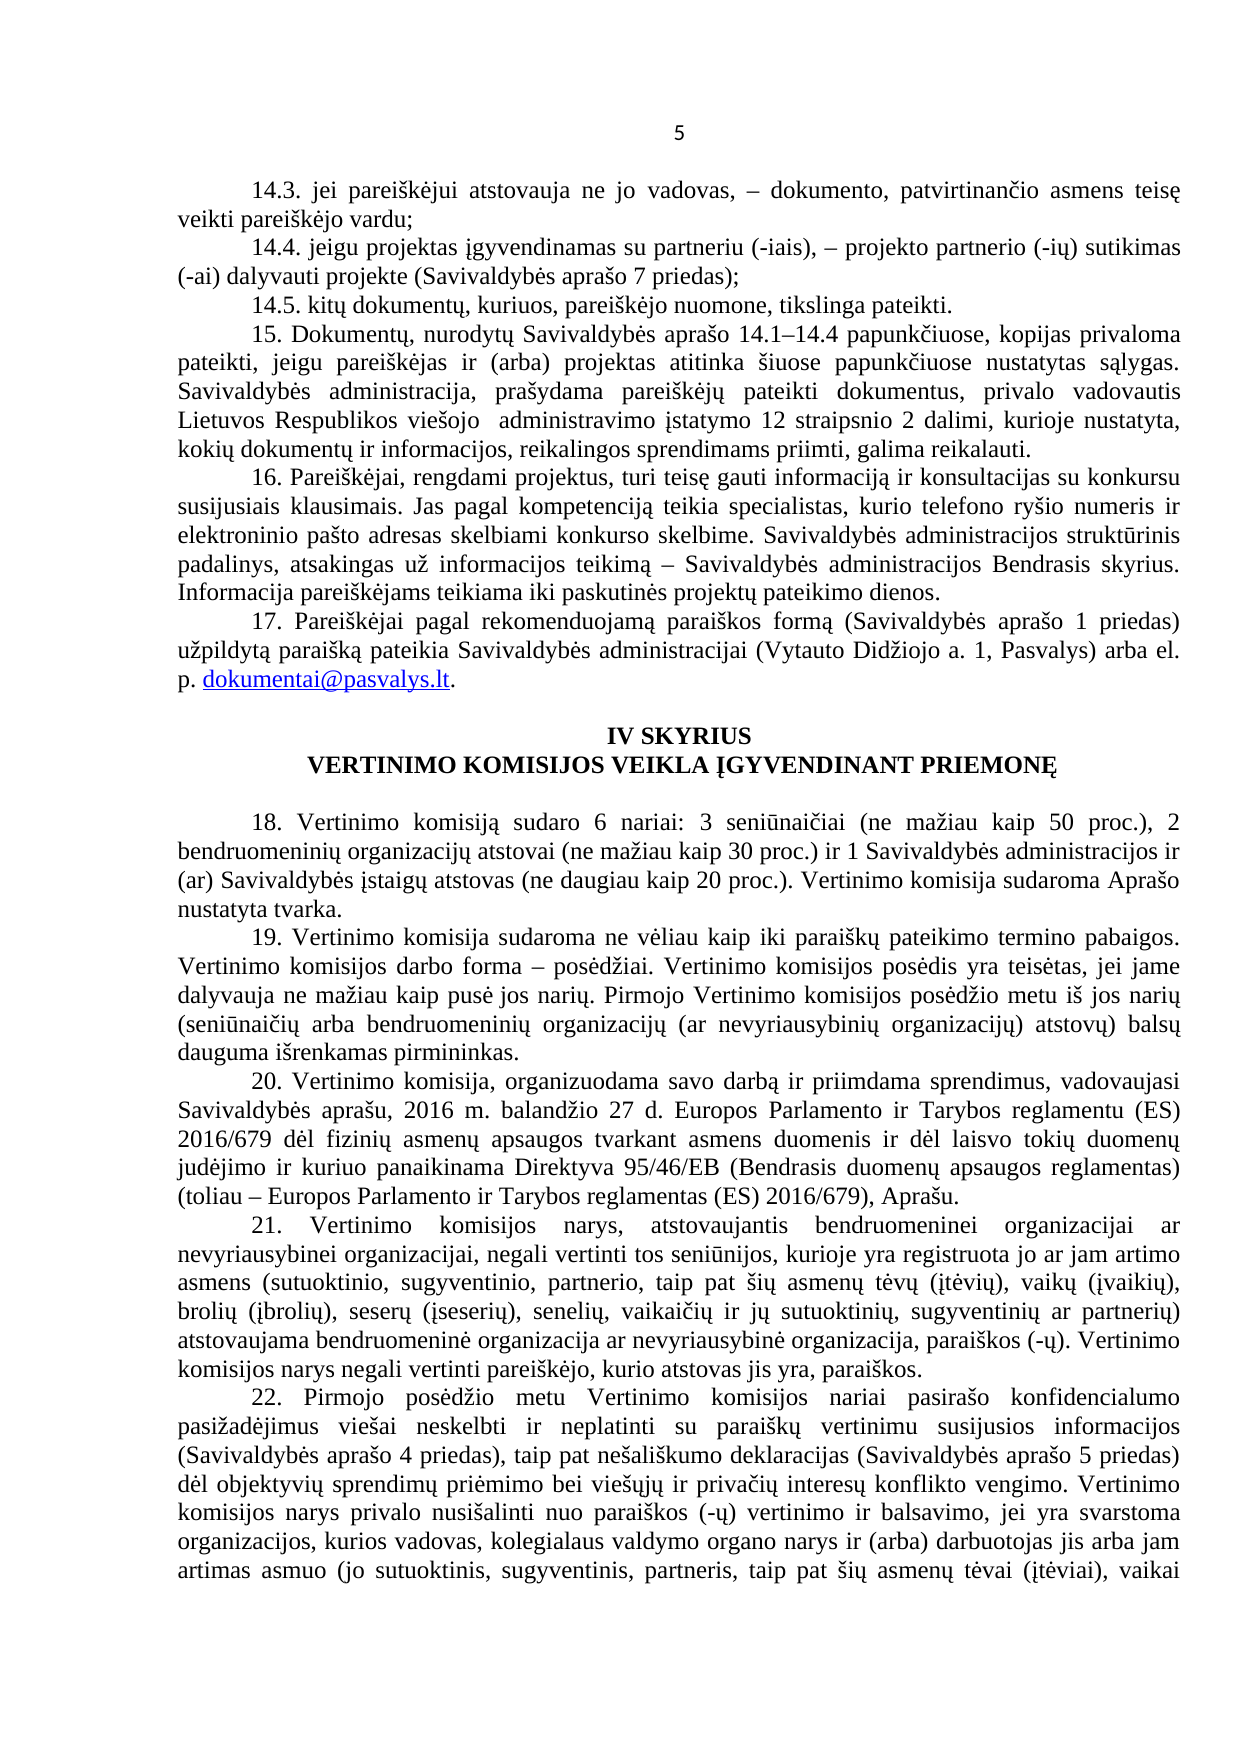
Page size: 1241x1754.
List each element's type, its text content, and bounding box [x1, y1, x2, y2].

text 21. Vertinimo komisijos narys, atstovaujantis bendruomeninei organizacijai ar nevyriausybinei organizacijai, negali vertinti tos seniūnijos, kurioje yra registruota jo ar jam artimo asmens (sutuoktinio, sugyventinio, partnerio, taip pat šių asmenų tėvų (įtėvių), vaikų (įvaikių), brolių (įbrolių), seserų (įseserių), senelių, vaikaičių ir jų sutuoktinių, sugyventinių ar partnerių) atstovaujama bendruomeninė organizacija ar nevyriausybinė organizacija, paraiškos (-ų). Vertinimo komisijos narys negali vertinti pareiškėjo, kurio atstovas jis yra, paraiškos. [177, 1210, 1181, 1382]
text 18. Vertinimo komisiją sudaro 6 nariai: 3 seniūnaičiai (ne mažiau kaip 50 proc.), 2 bendruomeninių organizacijų atstovai (ne mažiau kaip 30 proc.) ir 1 Savivaldybės administracijos ir (ar) Savivaldybės įstaigų atstovas (ne daugiau kaip 20 proc.). Vertinimo komisija sudaroma Aprašo nustatyta tvarka. [177, 807, 1181, 922]
text 14.4. jeigu projektas įgyvendinamas su partneriu (-iais), – projekto partnerio (-ių) sutikimas (-ai) dalyvauti projekte (Savivaldybės aprašo 7 priedas); [177, 232, 1181, 290]
text 19. Vertinimo komisija sudaroma ne vėliau kaip iki paraiškų pateikimo termino pabaigos. Vertinimo komisijos darbo forma – posėdžiai. Vertinimo komisijos posėdis yra teisėtas, jei jame dalyvauja ne mažiau kaip pusė jos narių. Pirmojo Vertinimo komisijos posėdžio metu iš jos narių (seniūnaičių arba bendruomeninių organizacijų (ar nevyriausybinių organizacijų) atstovų) balsų dauguma išrenkamas pirmininkas. [177, 922, 1181, 1066]
text VERTINIMO KOMISIJOS VEIKLA ĮGYVENDINANT PRIEMONĘ [177, 750, 1181, 779]
text 22. Pirmojo posėdžio metu Vertinimo komisijos nariai pasirašo konfidencialumo pasižadėjimus viešai neskelbti ir neplatinti su paraiškų vertinimu susijusios informacijos (Savivaldybės aprašo 4 priedas), taip pat nešališkumo deklaracijas (Savivaldybės aprašo 5 priedas) dėl objektyvių sprendimų priėmimo bei viešųjų ir privačių interesų konflikto vengimo. Vertinimo komisijos narys privalo nusišalinti nuo paraiškos (-ų) vertinimo ir balsavimo, jei yra svarstoma organizacijos, kurios vadovas, kolegialaus valdymo organo narys ir (arba) darbuotojas jis arba jam artimas asmuo (jo sutuoktinis, sugyventinis, partneris, taip pat šių asmenų tėvai (įtėviai), vaikai [177, 1382, 1181, 1584]
text 20. Vertinimo komisija, organizuodama savo darbą ir priimdama sprendimus, vadovaujasi Savivaldybės aprašu, 2016 m. balandžio 27 d. Europos Parlamento ir Tarybos reglamentu (ES) 2016/679 dėl fizinių asmenų apsaugos tvarkant asmens duomenis ir dėl laisvo tokių duomenų judėjimo ir kuriuo panaikinama Direktyva 95/46/EB (Bendrasis duomenų apsaugos reglamentas) (toliau – Europos Parlamento ir Tarybos reglamentas (ES) 2016/679), Aprašu. [177, 1066, 1181, 1210]
text 16. Pareiškėjai, rengdami projektus, turi teisę gauti informaciją ir konsultacijas su konkursu susijusiais klausimais. Jas pagal kompetenciją teikia specialistas, kurio telefono ryšio numeris ir elektroninio pašto adresas skelbiami konkurso skelbime. Savivaldybės administracijos struktūrinis padalinys, atsakingas už informacijos teikimą – Savivaldybės administracijos Bendrasis skyrius. Informacija pareiškėjams teikiama iki paskutinės projektų pateikimo dienos. [177, 462, 1181, 606]
text 14.3. jei pareiškėjui atstovauja ne jo vadovas, – dokumento, patvirtinančio asmens teisę veikti pareiškėjo vardu; [177, 175, 1181, 232]
text 14.5. kitų dokumentų, kuriuos, pareiškėjo nuomone, tikslinga pateikti. [177, 290, 1181, 319]
text IV SKYRIUS [177, 721, 1181, 750]
text 17. Pareiškėjai pagal rekomenduojamą paraiškos formą (Savivaldybės aprašo 1 priedas) užpildytą paraišką pateikia Savivaldybės administracijai (Vytauto Didžiojo a. 1, Pasvalys) arba el. p. dokumentai@pasvalys.lt. [177, 606, 1181, 692]
text 15. Dokumentų, nurodytų Savivaldybės aprašo 14.1–14.4 papunkčiuose, kopijas privaloma pateikti, jeigu pareiškėjas ir (arba) projektas atitinka šiuose papunkčiuose nustatytas sąlygas. Savivaldybės administracija, prašydama pareiškėjų pateikti dokumentus, privalo vadovautis Lietuvos Respublikos viešojo administravimo įstatymo 12 straipsnio 2 dalimi, kurioje nustatyta, kokių dokumentų ir informacijos, reikalingos sprendimams priimti, galima reikalauti. [177, 319, 1181, 462]
